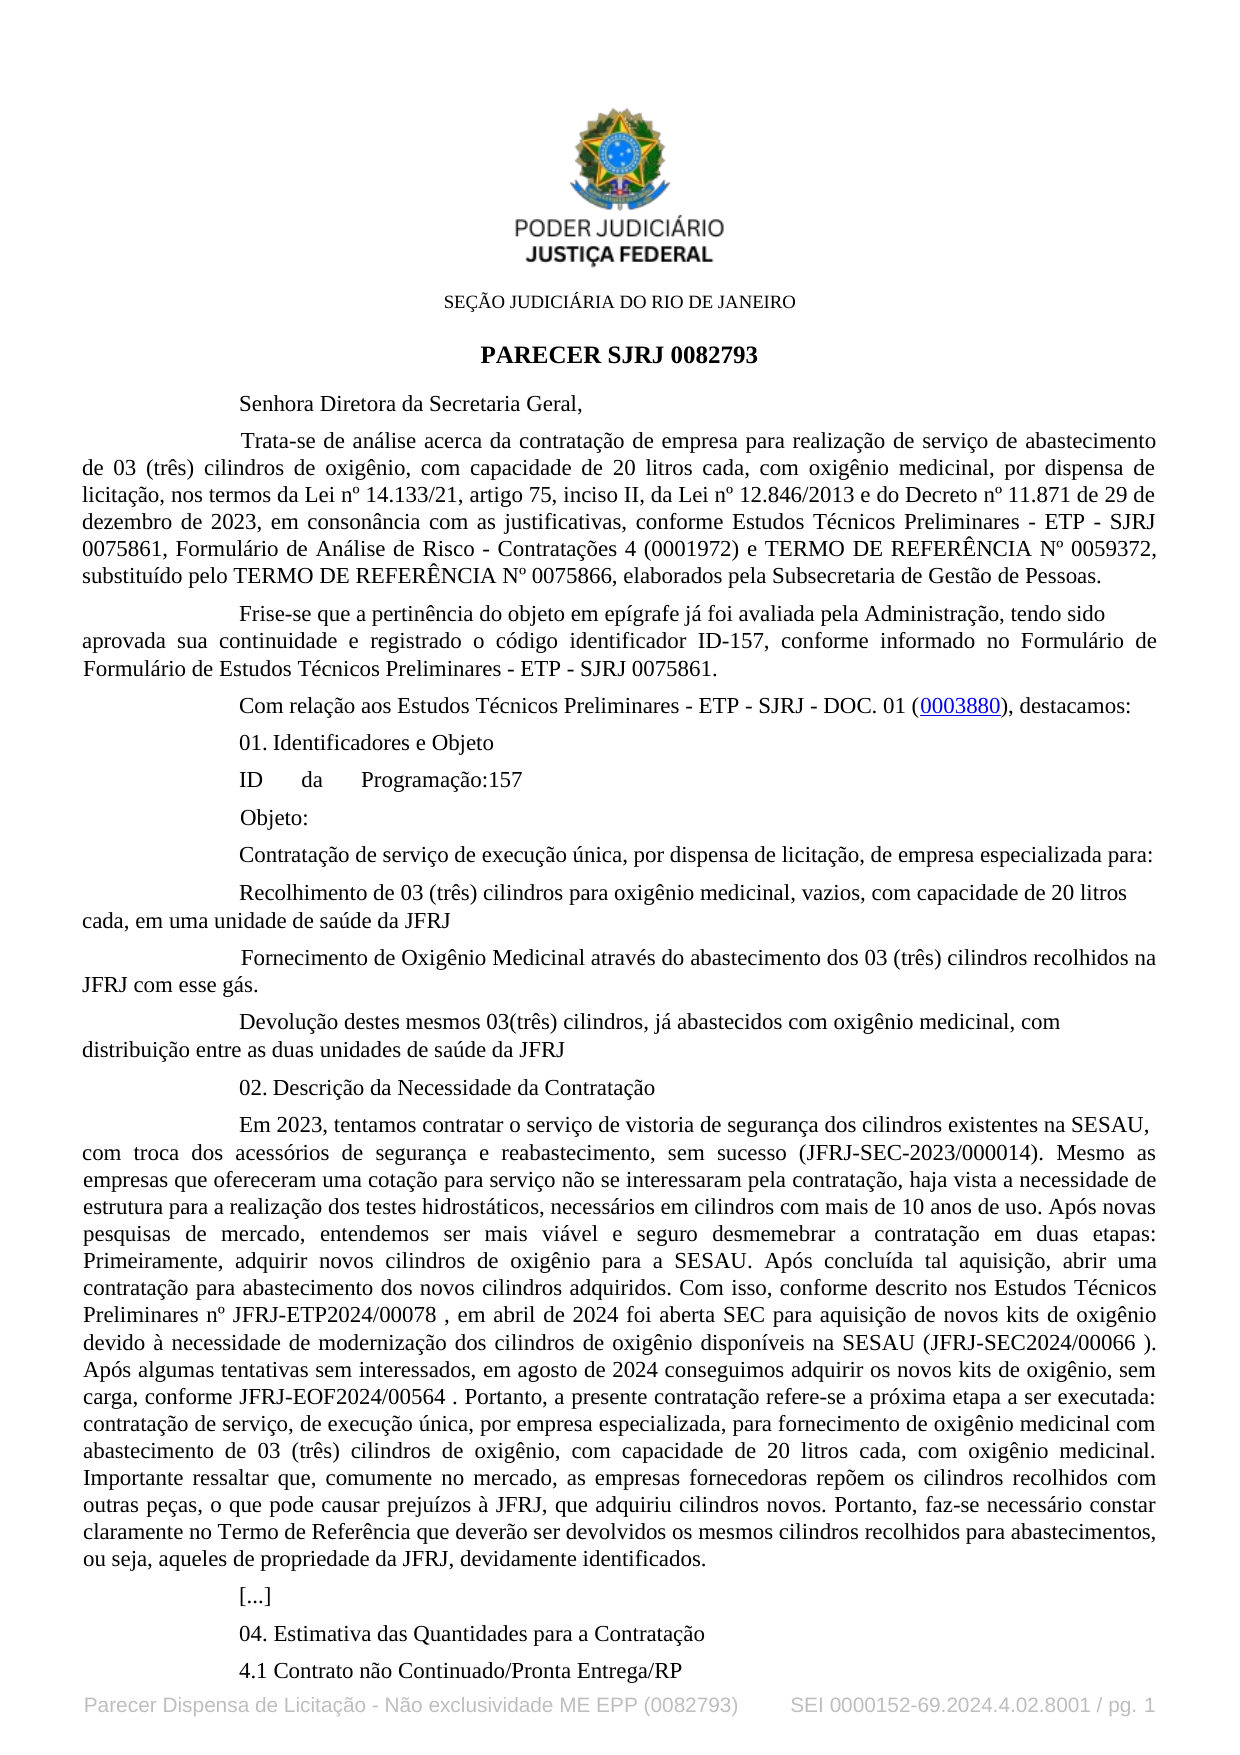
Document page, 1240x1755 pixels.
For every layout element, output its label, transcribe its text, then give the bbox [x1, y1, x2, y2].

text distribuição entre as duas unidades de saúde da JFRJ [82, 1036, 1158, 1063]
text Fornecimento de Oxigênio Medicinal através do abastecimento dos 03 (três) cilindros recolhidos na JFRJ com esse gás. [82, 944, 1158, 997]
text Em 2023, tentamos contratar o serviço de vistoria de segurança dos cilindros existentes na SESAU, [239, 1111, 1158, 1137]
list Identificadores e Objeto [239, 729, 1158, 756]
text ID da Programação:157 Objeto: [239, 767, 523, 830]
text Frise-se que a pertinência do objeto em epígrafe já foi avaliada pela Administração, tendo sido [239, 599, 1158, 626]
text cada, em uma unidade de saúde da JFRJ [82, 907, 1158, 933]
text [...] [239, 1582, 1158, 1609]
text Devolução destes mesmos 03(três) cilindros, já abastecidos com oxigênio medicinal, com [239, 1008, 1158, 1035]
text SEÇÃO JUDICIÁRIA DO RIO DE JANEIRO [82, 291, 1158, 312]
text Com relação aos Estudos Técnicos Preliminares - ETP - SJRJ - DOC. 01 (0003880), destacamos: [239, 692, 1158, 718]
text Trata-se de análise acerca da contratação de empresa para realização de serviço de abastecimento de 03 (três) cilindros de oxigênio, com capacidade de 20 litros cada, com oxigênio medicinal, por dispensa de licitação, nos termos da Lei nº 14.133/21, artigo 75, inciso II, da Lei nº 12.846/2013 e do Decreto nº 11.871 de 29 de dezembro de 2023, em consonância com as justificativas, conforme Estudos Técnicos Preliminares - ETP - SJRJ 0075861, Formulário de Análise de Risco - Contratações 4 (0001972) e TERMO DE REFERÊNCIA Nº 0059372, substituído pelo TERMO DE REFERÊNCIA Nº 0075866, elaborados pela Subsecretaria de Gestão de Pessoas. [82, 427, 1158, 589]
list Descrição da Necessidade da Contratação [239, 1074, 1158, 1100]
text aprovada sua continuidade e registrado o código identificador ID-157, conforme informado no Formulário de Formulário de Estudos Técnicos Preliminares - ETP - SJRJ 0075861. [82, 628, 1158, 681]
subtitle PARECER SJRJ 0082793 [82, 340, 1156, 369]
text Recolhimento de 03 (três) cilindros para oxigênio medicinal, vazios, com capacidade de 20 litros [239, 879, 1158, 905]
text com troca dos acessórios de segurança e reabastecimento, sem sucesso (JFRJ-SEC-2023/000014). Mesmo as empresas que ofereceram uma cotação para serviço não se interessaram pela contratação, haja vista a necessidade de estrutura para a realização dos testes hidrostáticos, necessários em cilindros com mais de 10 anos de uso. Após novas pesquisas de mercado, entendemos ser mais viável e seguro desmemebrar a contratação em duas etapas: Primeiramente, adquirir novos cilindros de oxigênio para a SESAU. Após concluída tal aquisição, abrir uma contratação para abastecimento dos novos cilindros adquiridos. Com isso, conforme descrito nos Estudos Técnicos Preliminares nº JFRJ-ETP2024/00078 , em abril de 2024 foi aberta SEC para aquisição de novos kits de oxigênio devido à necessidade de modernização dos cilindros de oxigênio disponíveis na SESAU (JFRJ-SEC2024/00066 ). Após algumas tentativas sem interessados, em agosto de 2024 conseguimos adquirir os novos kits de oxigênio, sem carga, conforme JFRJ-EOF2024/00564 . Portanto, a presente contratação refere-se a próxima etapa a ser executada: contratação de serviço, de execução única, por empresa especializada, para fornecimento de oxigênio medicinal com abastecimento de 03 (três) cilindros de oxigênio, com capacidade de 20 litros cada, com oxigênio medicinal. Importante ressaltar que, comumente no mercado, as empresas fornecedoras repõem os cilindros recolhidos com outras peças, o que pode causar prejuízos à JFRJ, que adquiriu cilindros novos. Portanto, faz-se necessário constar claramente no Termo de Referência que deverão ser devolvidos os mesmos cilindros recolhidos para abastecimentos, ou seja, aqueles de propriedade da JFRJ, devidamente identificados. [82, 1139, 1158, 1572]
text 04. Estimativa das Quantidades para a Contratação [239, 1620, 1158, 1646]
text Contratação de serviço de execução única, por dispensa de licitação, de empresa especializada para: [239, 841, 1158, 868]
text 4.1 Contrato não Continuado/Pronta Entrega/RP [239, 1657, 1158, 1683]
text Senhora Diretora da Secretaria Geral, [239, 389, 1158, 416]
